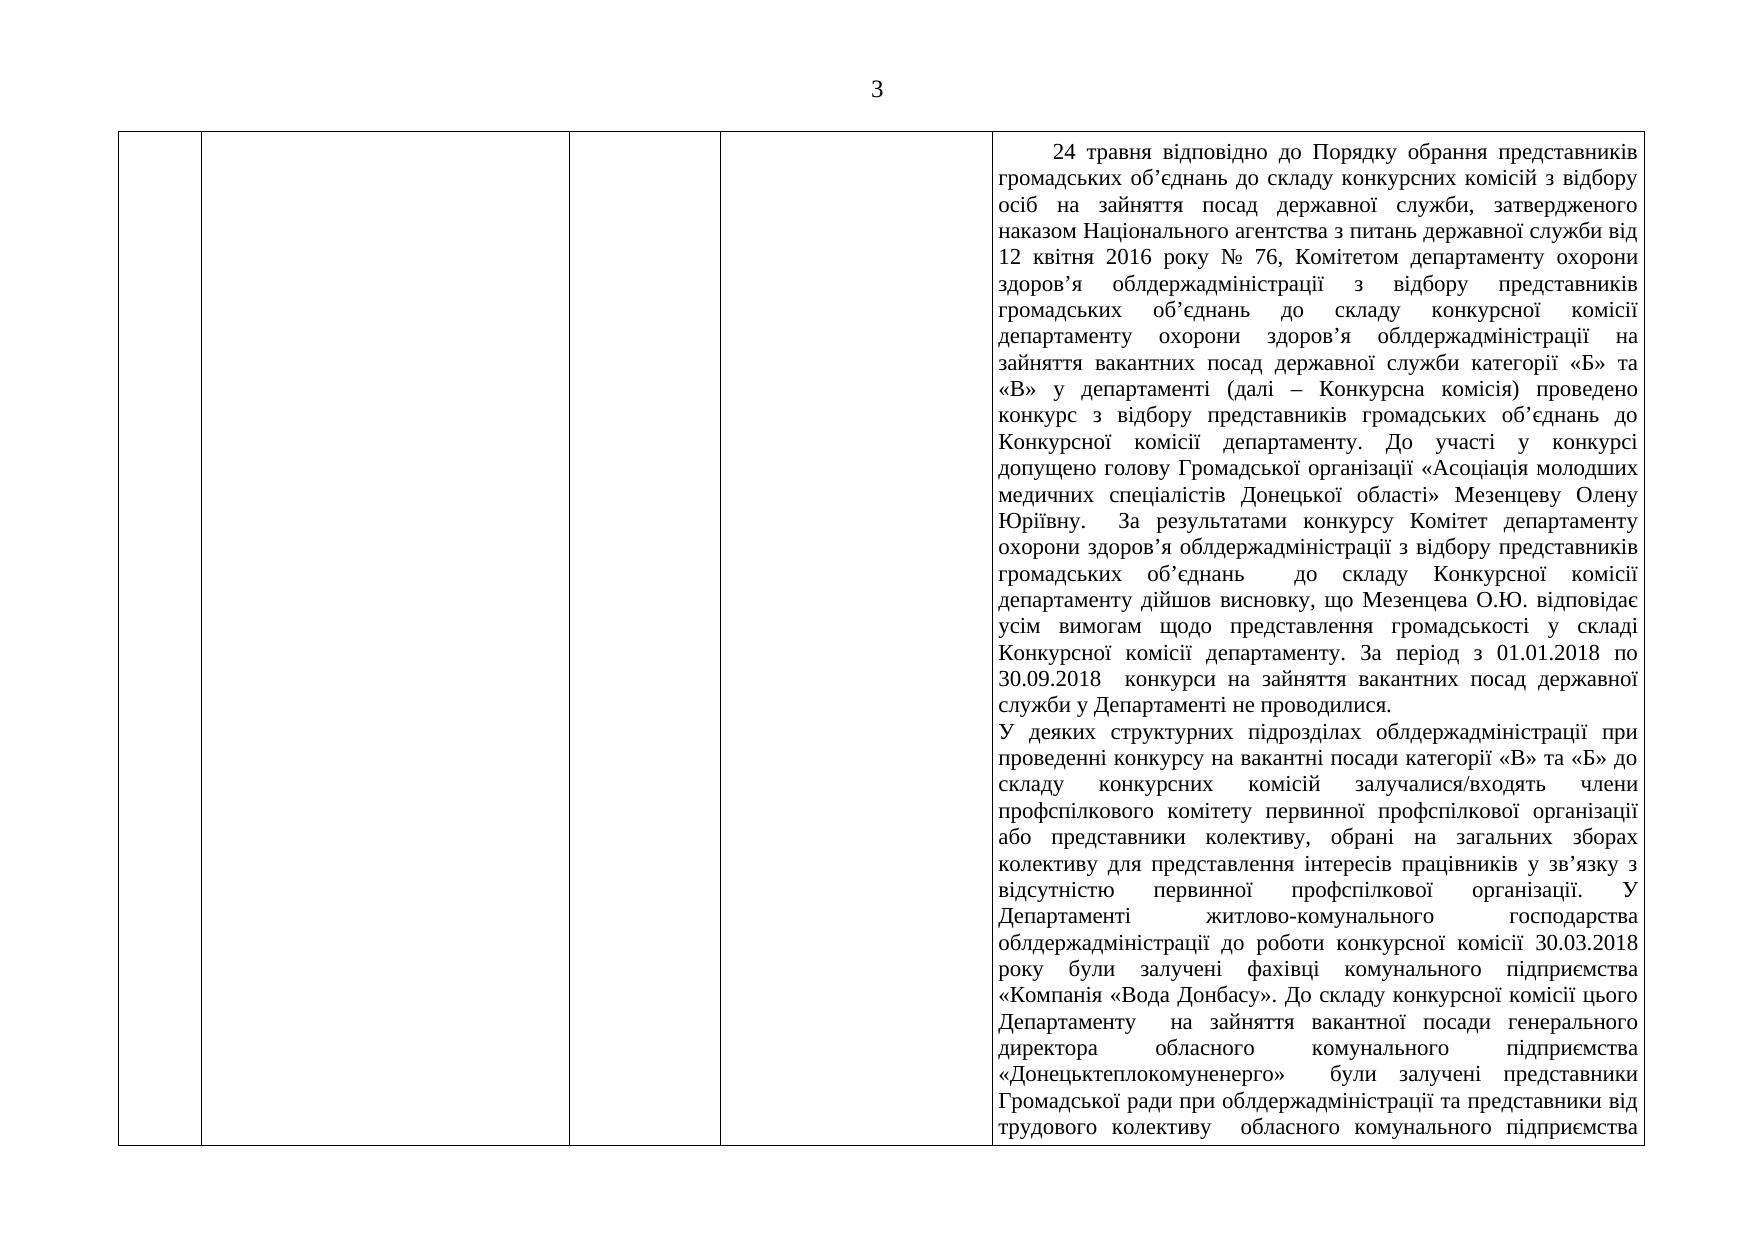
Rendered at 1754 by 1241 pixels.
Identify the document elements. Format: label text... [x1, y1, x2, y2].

table_cell [202, 132, 569, 1145]
table_cell [119, 132, 201, 1145]
table_cell [1645, 131, 1662, 1145]
table_cell [1662, 131, 1676, 1145]
table_cell [570, 132, 720, 1145]
table_cell 24 травня відповідно до Порядку обрання представників громадських об’єднань до складу конкурсних комісій з відбору осіб на зайняття посад державної служби, затвердженого наказом Національного агентства з питань державної служби від 12 квітня 2016 року № 76, Комітетом департаменту охорони здоров’я облдержадміністрації з відбору представників громадських об’єднань до складу конкурсної комісії департаменту охорони здоров’я облдержадміністрації на зайняття вакантних посад державної служби категорії «Б» та «В» у департаменті (далі – Конкурсна комісія) проведено конкурс з відбору представників громадських об’єднань до Конкурсної комісії департаменту. До участі у конкурсі допущено голову Громадської організації «Асоціація молодших медичних спеціалістів Донецької області» Мезенцеву Олену Юріївну. За результатами конкурсу Комітет департаменту охорони здоров’я облдержадміністрації з відбору представників громадських об’єднань до складу Конкурсної комісії департаменту дійшов висновку, що Мезенцева О.Ю. відповідає усім вимогам щодо представлення громадськості у складі Конкурсної комісії департаменту. За період з 01.01.2018 по 30.09.2018 конкурси на зайняття вакантних посад державної служби у Департаменті не проводилися. У деяких структурних підрозділах облдержадміністрації при проведенні конкурсу на вакантні посади категорії «В» та «Б» до складу конкурсних комісій залучалися/входять члени профспілкового комітету первинної профспілкової організації або представники колективу, обрані на загальних зборах колективу для представлення інтересів працівників у зв’язку з відсутністю первинної профспілкової організації. У Департаменті житлово-комунального господарства облдержадміністрації до роботи конкурсної комісії 30.03.2018 року були залучені фахівці комунального підприємства «Компанія «Вода Донбасу». До складу конкурсної комісії цього Департаменту на зайняття вакантної посади генерального директора обласного комунального підприємства «Донецьктеплокомуненерго» були залучені представники Громадської ради при облдержадміністрації та представники від трудового колективу обласного комунального підприємства [993, 132, 1644, 1145]
table_cell [721, 132, 992, 1145]
